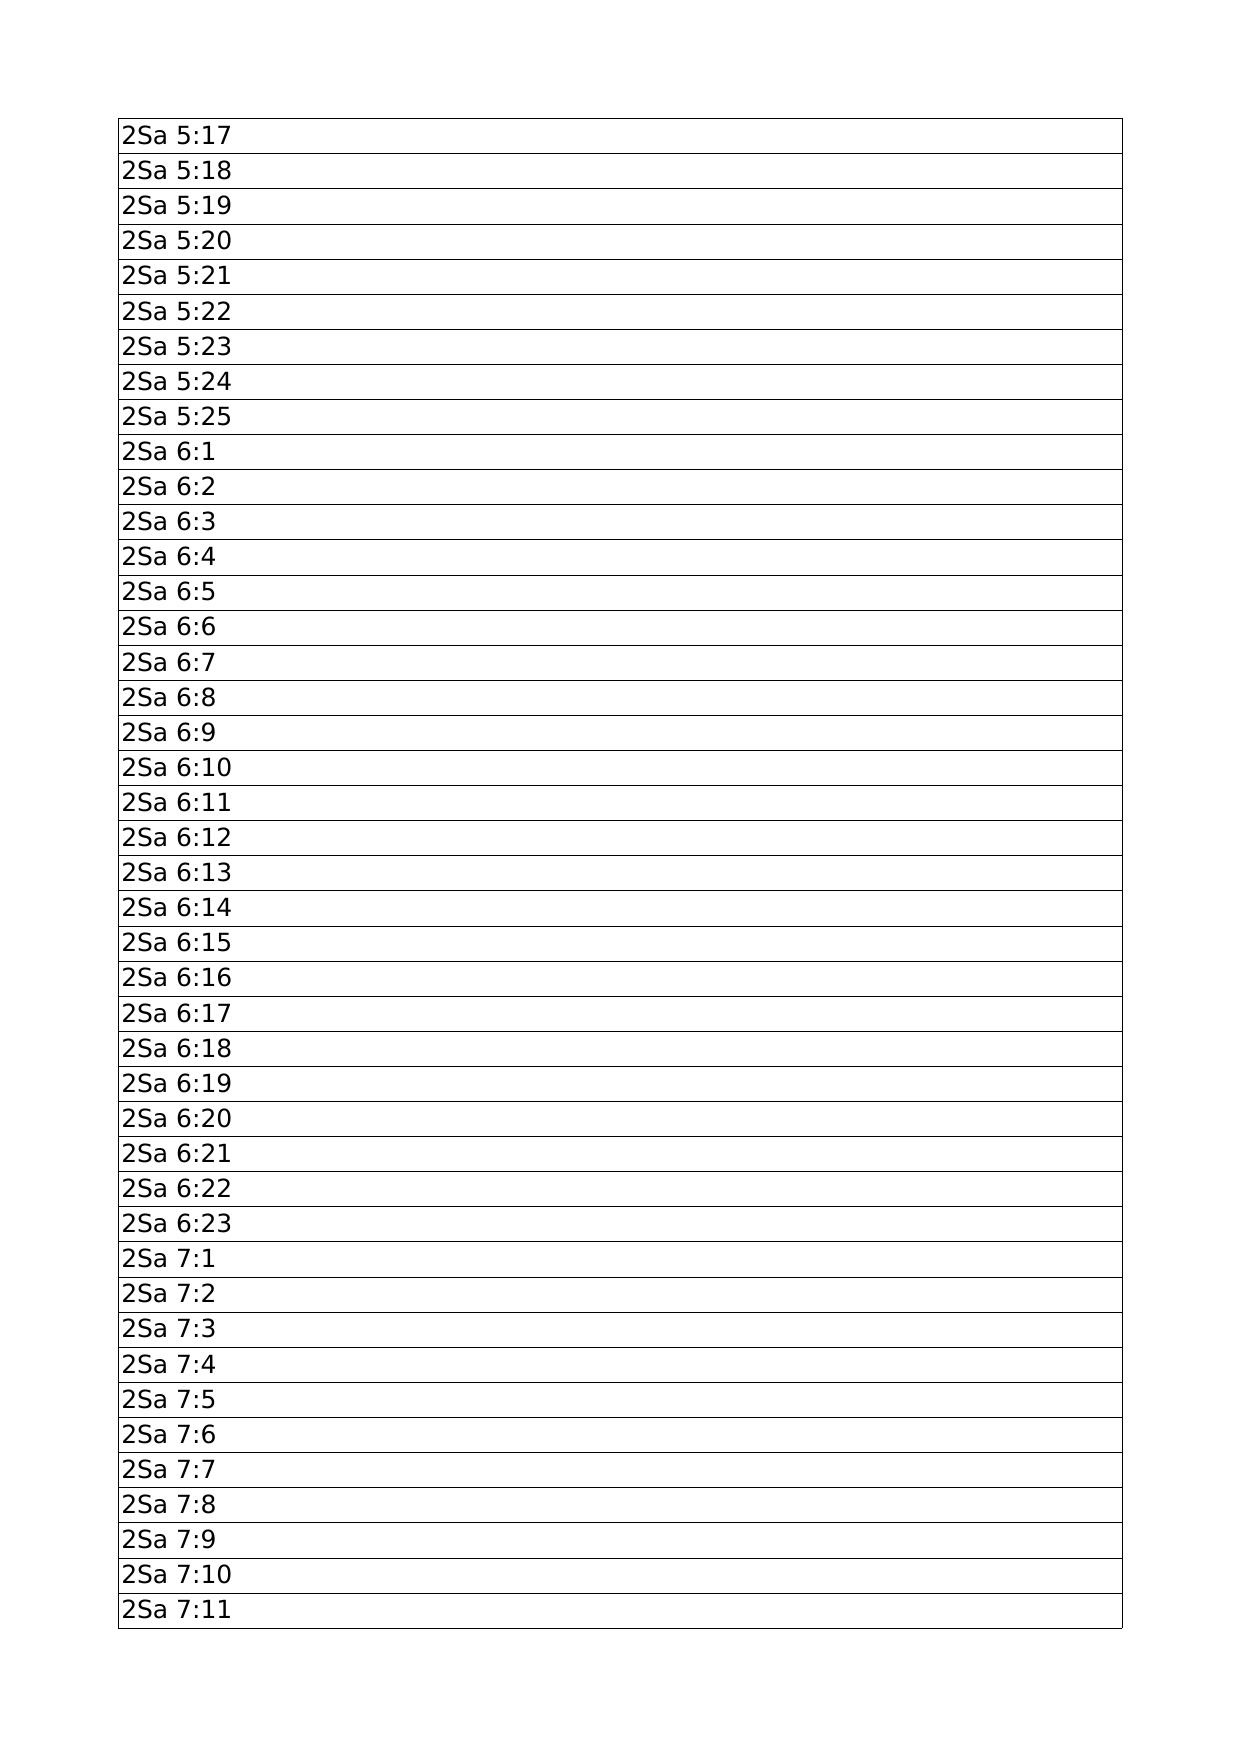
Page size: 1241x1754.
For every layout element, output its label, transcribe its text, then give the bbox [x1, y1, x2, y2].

table_cell 2Sa 6:3 [119, 505, 1122, 539]
table_cell 2Sa 6:5 [119, 576, 1122, 609]
table_cell 2Sa 6:12 [119, 821, 1122, 855]
table_cell 2Sa 7:11 [119, 1594, 1122, 1628]
table_cell 2Sa 6:10 [119, 751, 1122, 785]
table_cell 2Sa 6:8 [119, 681, 1122, 715]
table_cell 2Sa 5:24 [119, 365, 1122, 399]
table_cell 2Sa 6:20 [119, 1102, 1122, 1136]
table_cell 2Sa 6:1 [119, 435, 1122, 469]
table_cell 2Sa 5:19 [119, 189, 1122, 223]
table_cell 2Sa 5:22 [119, 295, 1122, 329]
table_cell 2Sa 6:22 [119, 1172, 1122, 1206]
table_cell 2Sa 6:16 [119, 962, 1122, 996]
table_cell 2Sa 6:13 [119, 856, 1122, 890]
table_cell 2Sa 6:7 [119, 646, 1122, 680]
table_cell 2Sa 6:23 [119, 1207, 1122, 1241]
table_cell 2Sa 6:14 [119, 891, 1122, 926]
table_cell 2Sa 5:21 [119, 260, 1122, 294]
table_cell 2Sa 6:9 [119, 716, 1122, 750]
table_cell 2Sa 5:17 [119, 119, 1122, 153]
table_cell 2Sa 7:6 [119, 1418, 1122, 1452]
table_cell 2Sa 5:20 [119, 225, 1122, 258]
table_cell 2Sa 7:4 [119, 1348, 1122, 1382]
table_cell 2Sa 7:3 [119, 1313, 1122, 1347]
table_cell 2Sa 6:6 [119, 611, 1122, 645]
table_cell 2Sa 6:21 [119, 1137, 1122, 1171]
table_cell 2Sa 6:15 [119, 927, 1122, 961]
table_cell 2Sa 6:17 [119, 997, 1122, 1031]
table_cell 2Sa 6:11 [119, 786, 1122, 820]
table_cell 2Sa 5:23 [119, 330, 1122, 364]
table_cell 2Sa 7:10 [119, 1559, 1122, 1592]
table_cell 2Sa 5:18 [119, 154, 1122, 188]
table_cell 2Sa 7:7 [119, 1453, 1122, 1487]
table_cell 2Sa 6:18 [119, 1032, 1122, 1066]
table_cell 2Sa 6:2 [119, 470, 1122, 504]
table_cell 2Sa 7:1 [119, 1242, 1122, 1277]
table_cell 2Sa 7:5 [119, 1383, 1122, 1417]
table_cell 2Sa 6:19 [119, 1067, 1122, 1101]
table_cell 2Sa 7:9 [119, 1523, 1122, 1557]
table_cell 2Sa 5:25 [119, 400, 1122, 434]
table_cell 2Sa 7:2 [119, 1278, 1122, 1312]
table_cell 2Sa 7:8 [119, 1488, 1122, 1522]
table_cell 2Sa 6:4 [119, 540, 1122, 574]
